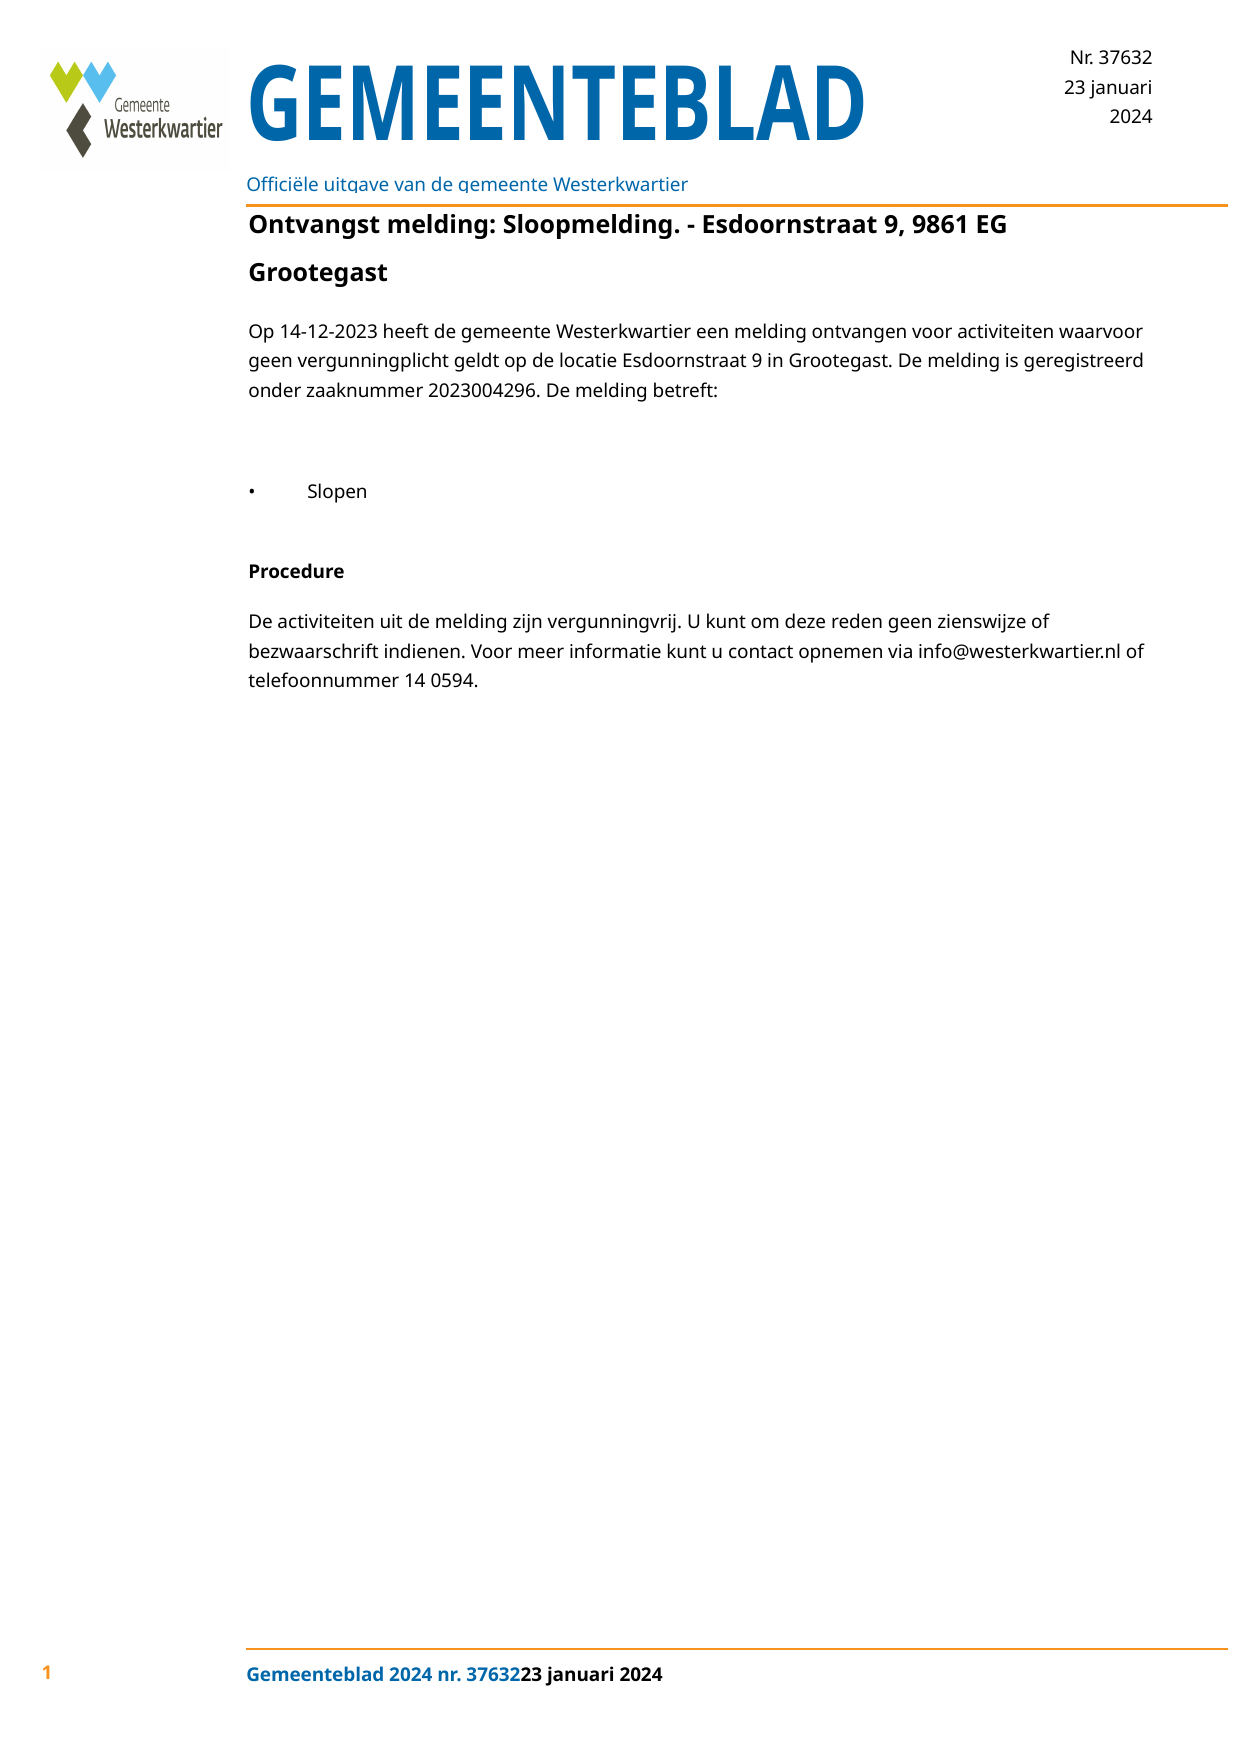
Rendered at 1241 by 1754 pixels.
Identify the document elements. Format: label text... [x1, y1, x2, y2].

text De activiteiten uit de melding zijn vergunningvrij. U kunt om deze reden geen zienswijze of bezwaarschrift indienen. Voor meer informatie kunt u contact opnemen via info@westerkwartier.nl of telefoonnummer 14 0594. [248, 608, 1152, 693]
picture [41, 47, 231, 172]
text Ontvangst melding: Sloopmelding. - Esdoornstraat 9, 9861 EG Grootegast [248, 207, 1152, 288]
text Procedure [248, 558, 1152, 584]
text Op 14-12-2023 heeft de gemeente Westerkwartier een melding ontvangen voor activiteiten waarvoor geen vergunningplicht geldt op de locatie Esdoornstraat 9 in Grootegast. De melding is geregistreerd onder zaaknummer 2023004296. De melding betreft: [248, 318, 1152, 403]
list Slopen [248, 478, 1152, 504]
